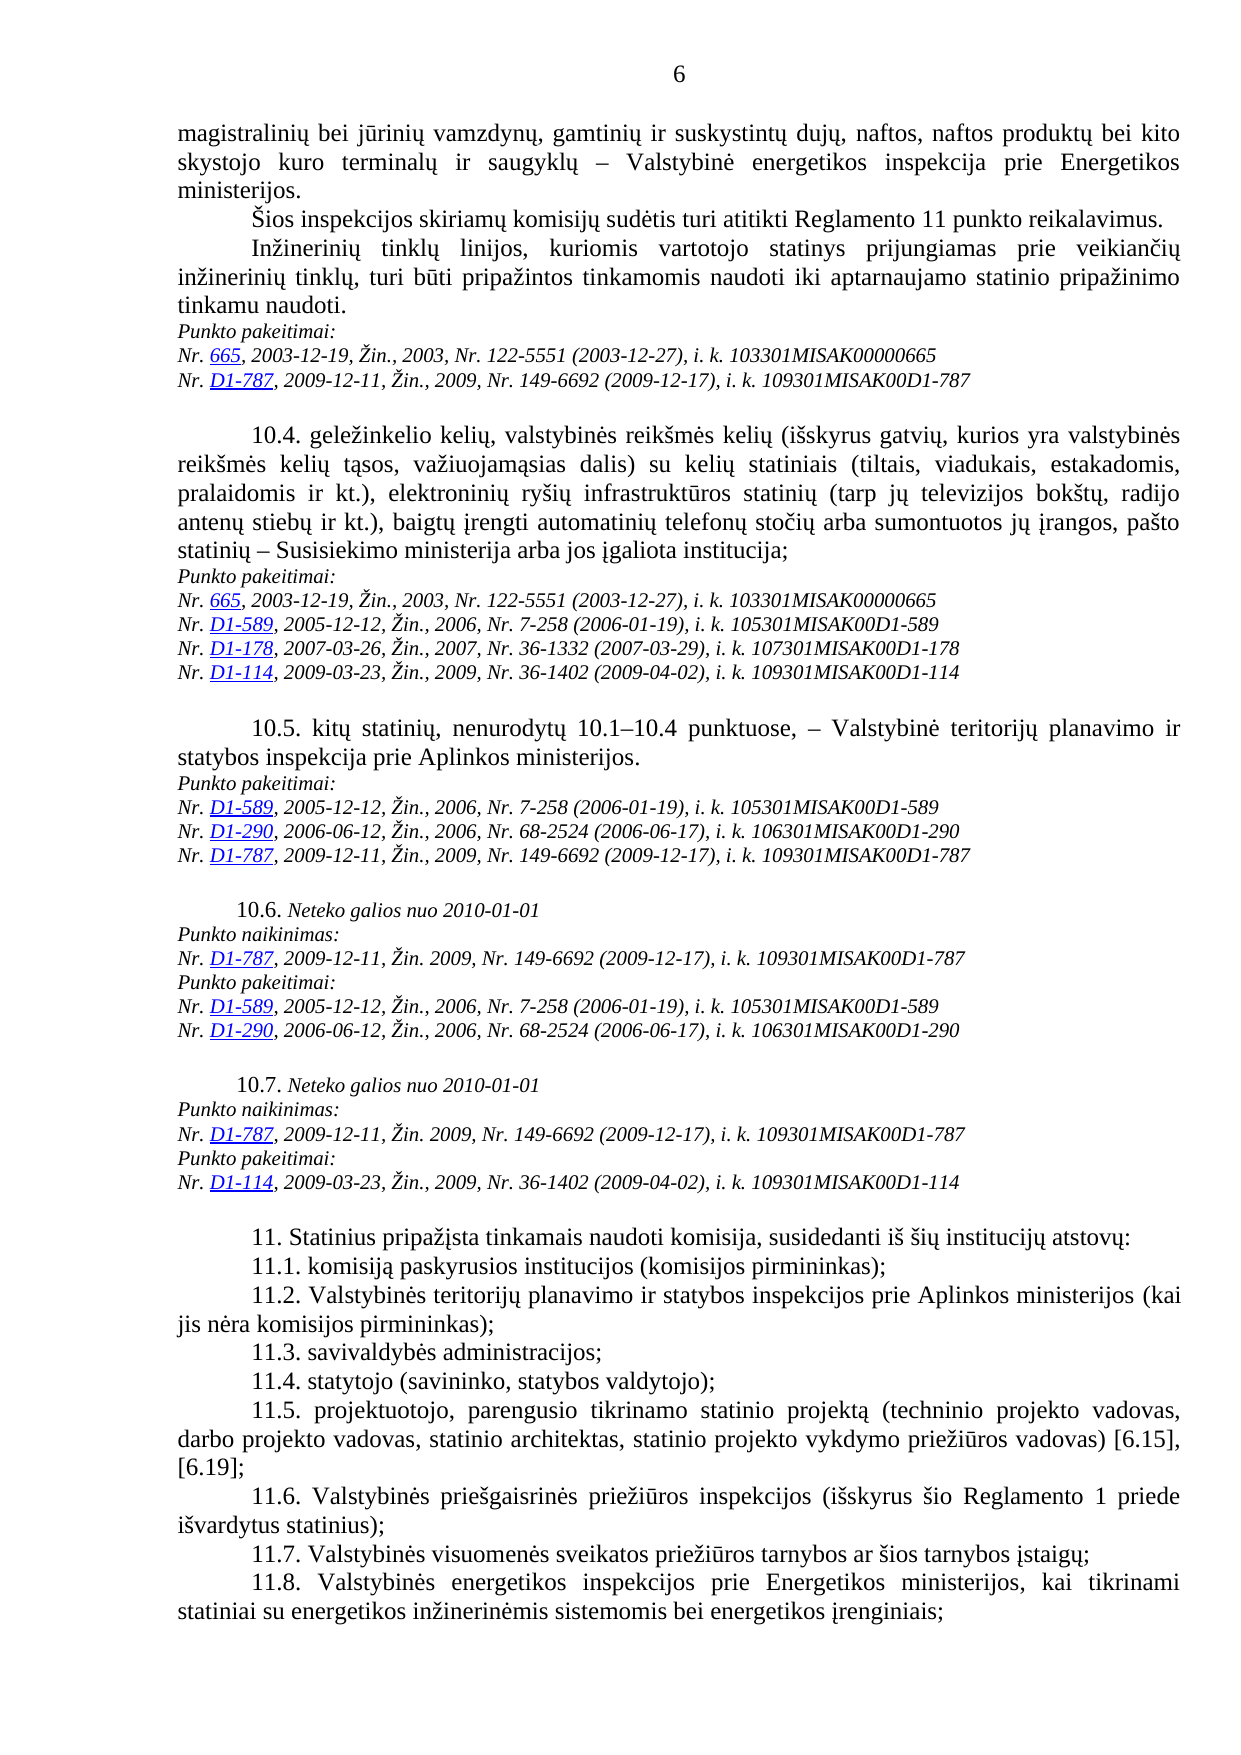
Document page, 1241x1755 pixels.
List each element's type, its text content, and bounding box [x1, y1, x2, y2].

text 11.3. savivaldybės administracijos; [177, 1337, 1181, 1366]
text Punkto pakeitimai: [177, 319, 1181, 343]
text Nr. D1-290, 2006-06-12, Žin., 2006, Nr. 68-2524 (2006-06-17), i. k. 106301MISAK00D1-290 [177, 1018, 1181, 1042]
text Šios inspekcijos skiriamų komisijų sudėtis turi atitikti Reglamento 11 punkto reikalavimus. [177, 204, 1181, 233]
text Punkto pakeitimai: [177, 564, 1181, 588]
text Inžinerinių tinklų linijos, kuriomis vartotojo statinys prijungiamas prie veikiančių inžinerinių tinklų, turi būti pripažintos tinkamomis naudoti iki aptarnaujamo statinio pripažinimo tinkamu naudoti. [177, 233, 1181, 319]
text 11.2. Valstybinės teritorijų planavimo ir statybos inspekcijos prie Aplinkos ministerijos (kai jis nėra komisijos pirmininkas); [177, 1280, 1181, 1337]
text Nr. D1-114, 2009-03-23, Žin., 2009, Nr. 36-1402 (2009-04-02), i. k. 109301MISAK00D1-114 [177, 660, 1181, 684]
text Nr. D1-787, 2009-12-11, Žin., 2009, Nr. 149-6692 (2009-12-17), i. k. 109301MISAK00D1-787 [177, 367, 1181, 392]
text 11.4. statytojo (savininko, statybos valdytojo); [177, 1366, 1181, 1395]
text Punkto pakeitimai: [177, 1146, 1181, 1169]
text 11.1. komisiją paskyrusios institucijos (komisijos pirmininkas); [177, 1251, 1181, 1280]
text Nr. 665, 2003-12-19, Žin., 2003, Nr. 122-5551 (2003-12-27), i. k. 103301MISAK00000665 [177, 588, 1181, 612]
text 10.7. Neteko galios nuo 2010-01-01 [177, 1071, 1181, 1097]
text Nr. D1-787, 2009-12-11, Žin. 2009, Nr. 149-6692 (2009-12-17), i. k. 109301MISAK00D1-787 [177, 946, 1181, 970]
text Nr. D1-589, 2005-12-12, Žin., 2006, Nr. 7-258 (2006-01-19), i. k. 105301MISAK00D1-589 [177, 994, 1181, 1018]
text Nr. D1-178, 2007-03-26, Žin., 2007, Nr. 36-1332 (2007-03-29), i. k. 107301MISAK00D1-178 [177, 636, 1181, 660]
text Nr. 665, 2003-12-19, Žin., 2003, Nr. 122-5551 (2003-12-27), i. k. 103301MISAK00000665 [177, 343, 1181, 367]
text Punkto pakeitimai: [177, 970, 1181, 994]
text Nr. D1-290, 2006-06-12, Žin., 2006, Nr. 68-2524 (2006-06-17), i. k. 106301MISAK00D1-290 [177, 819, 1181, 843]
text 11. Statinius pripažįsta tinkamais naudoti komisija, susidedanti iš šių institucijų atstovų: [177, 1222, 1181, 1251]
text Punkto naikinimas: [177, 1097, 1181, 1121]
text 11.8. Valstybinės energetikos inspekcijos prie Energetikos ministerijos, kai tikrinami statiniai su energetikos inžinerinėmis sistemomis bei energetikos įrenginiais; [177, 1567, 1181, 1625]
text Nr. D1-589, 2005-12-12, Žin., 2006, Nr. 7-258 (2006-01-19), i. k. 105301MISAK00D1-589 [177, 795, 1181, 819]
text 11.5. projektuotojo, parengusio tikrinamo statinio projektą (techninio projekto vadovas, darbo projekto vadovas, statinio architektas, statinio projekto vykdymo priežiūros vadovas) [6.15], [6.19]; [177, 1395, 1181, 1481]
text Nr. D1-787, 2009-12-11, Žin., 2009, Nr. 149-6692 (2009-12-17), i. k. 109301MISAK00D1-787 [177, 843, 1181, 867]
text Nr. D1-114, 2009-03-23, Žin., 2009, Nr. 36-1402 (2009-04-02), i. k. 109301MISAK00D1-114 [177, 1169, 1181, 1194]
text 11.7. Valstybinės visuomenės sveikatos priežiūros tarnybos ar šios tarnybos įstaigų; [177, 1539, 1181, 1567]
text Nr. D1-589, 2005-12-12, Žin., 2006, Nr. 7-258 (2006-01-19), i. k. 105301MISAK00D1-589 [177, 612, 1181, 636]
text Punkto naikinimas: [177, 922, 1181, 946]
text Punkto pakeitimai: [177, 771, 1181, 795]
text 10.5. kitų statinių, nenurodytų 10.1–10.4 punktuose, – Valstybinė teritorijų planavimo ir statybos inspekcija prie Aplinkos ministerijos. [177, 713, 1181, 771]
text Nr. D1-787, 2009-12-11, Žin. 2009, Nr. 149-6692 (2009-12-17), i. k. 109301MISAK00D1-787 [177, 1121, 1181, 1146]
text magistralinių bei jūrinių vamzdynų, gamtinių ir suskystintų dujų, naftos, naftos produktų bei kito skystojo kuro terminalų ir saugyklų – Valstybinė energetikos inspekcija prie Energetikos ministerijos. [177, 118, 1181, 204]
text 11.6. Valstybinės priešgaisrinės priežiūros inspekcijos (išskyrus šio Reglamento 1 priede išvardytus statinius); [177, 1481, 1181, 1539]
text 10.4. geležinkelio kelių, valstybinės reikšmės kelių (išskyrus gatvių, kurios yra valstybinės reikšmės kelių tąsos, važiuojamąsias dalis) su kelių statiniais (tiltais, viadukais, estakadomis, pralaidomis ir kt.), elektroninių ryšių infrastruktūros statinių (tarp jų televizijos bokštų, radijo antenų stiebų ir kt.), baigtų įrengti automatinių telefonų stočių arba sumontuotos jų įrangos, pašto statinių – Susisiekimo ministerija arba jos įgaliota institucija; [177, 420, 1181, 564]
text 10.6. Neteko galios nuo 2010-01-01 [177, 896, 1181, 922]
